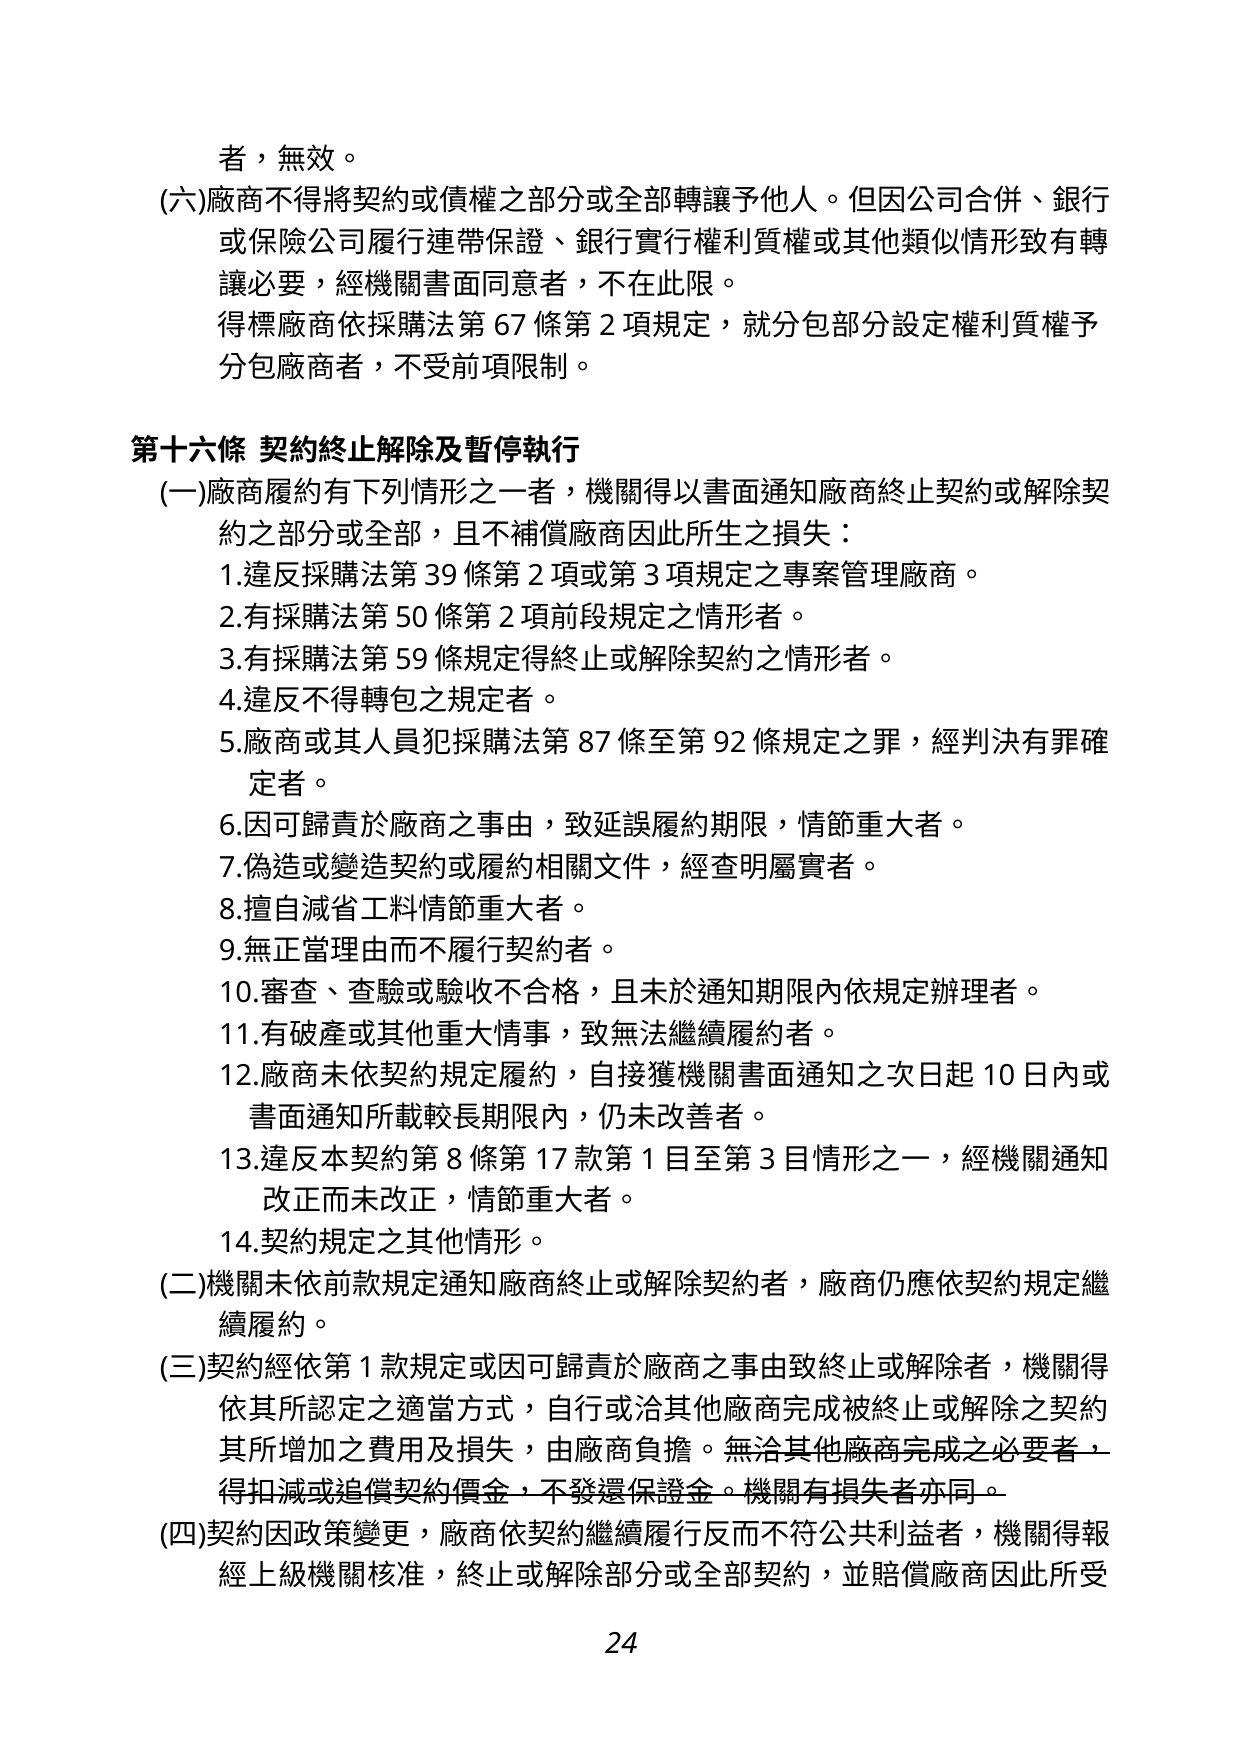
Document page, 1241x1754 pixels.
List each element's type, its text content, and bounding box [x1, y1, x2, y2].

text 7.偽造或變造契約或履約相關文件，經查明屬實者。 [218, 844, 1110, 886]
text 2.有採購法第50條第2項前段規定之情形者。 [218, 594, 1110, 636]
text 13.違反本契約第8條第17款第1目至第3目情形之一，經機關通知改正而未改正，情節重大者。 [219, 1136, 1110, 1219]
text (二)機關未依前款規定通知廠商終止或解除契約者，廠商仍應依契約規定繼續履約。 [159, 1261, 1110, 1344]
text (一)廠商履約有下列情形之一者，機關得以書面通知廠商終止契約或解除契約之部分或全部，且不補償廠商因此所生之損失： [159, 469, 1110, 552]
text (三)契約經依第1款規定或因可歸責於廠商之事由致終止或解除者，機關得依其所認定之適當方式，自行或洽其他廠商完成被終止或解除之契約；其所增加之費用及損失，由廠商負擔。無洽其他廠商完成之必要者，得扣減或追償契約價金，不發還保證金。機關有損失者亦同。 [159, 1344, 1110, 1511]
text 10.審查、查驗或驗收不合格，且未於通知期限內依規定辦理者。 [218, 969, 1110, 1011]
text 1.違反採購法第39條第2項或第3項規定之專案管理廠商。 [218, 552, 1110, 594]
text 8.擅自減省工料情節重大者。 [218, 886, 1110, 927]
text 9.無正當理由而不履行契約者。 [218, 927, 1110, 969]
text 4.違反不得轉包之規定者。 [218, 677, 1110, 719]
text 5.廠商或其人員犯採購法第87條至第92條規定之罪，經判決有罪確定者。 [218, 719, 1110, 802]
text 12.廠商未依契約規定履約，自接獲機關書面通知之次日起10日內或書面通知所載較長期限內，仍未改善者。 [218, 1052, 1110, 1136]
text (四)契約因政策變更，廠商依契約繼續履行反而不符公共利益者，機關得報經上級機關核准，終止或解除部分或全部契約，並賠償廠商因此所受 [159, 1511, 1110, 1594]
text 得標廠商依採購法第67條第2項規定，就分包部分設定權利質權予分包廠商者，不受前項限制。 [218, 302, 1101, 386]
text 第十六條 契約終止解除及暫停執行 [130, 427, 1110, 469]
text 14.契約規定之其他情形。 [218, 1219, 1110, 1261]
text 者，無效。 [159, 136, 1110, 177]
text 6.因可歸責於廠商之事由，致延誤履約期限，情節重大者。 [218, 802, 1110, 844]
text (六)廠商不得將契約或債權之部分或全部轉讓予他人。但因公司合併、銀行或保險公司履行連帶保證、銀行實行權利質權或其他類似情形致有轉讓必要，經機關書面同意者，不在此限。 [159, 177, 1110, 302]
text 3.有採購法第59條規定得終止或解除契約之情形者。 [218, 636, 1110, 677]
text 11.有破產或其他重大情事，致無法繼續履約者。 [218, 1011, 1110, 1052]
